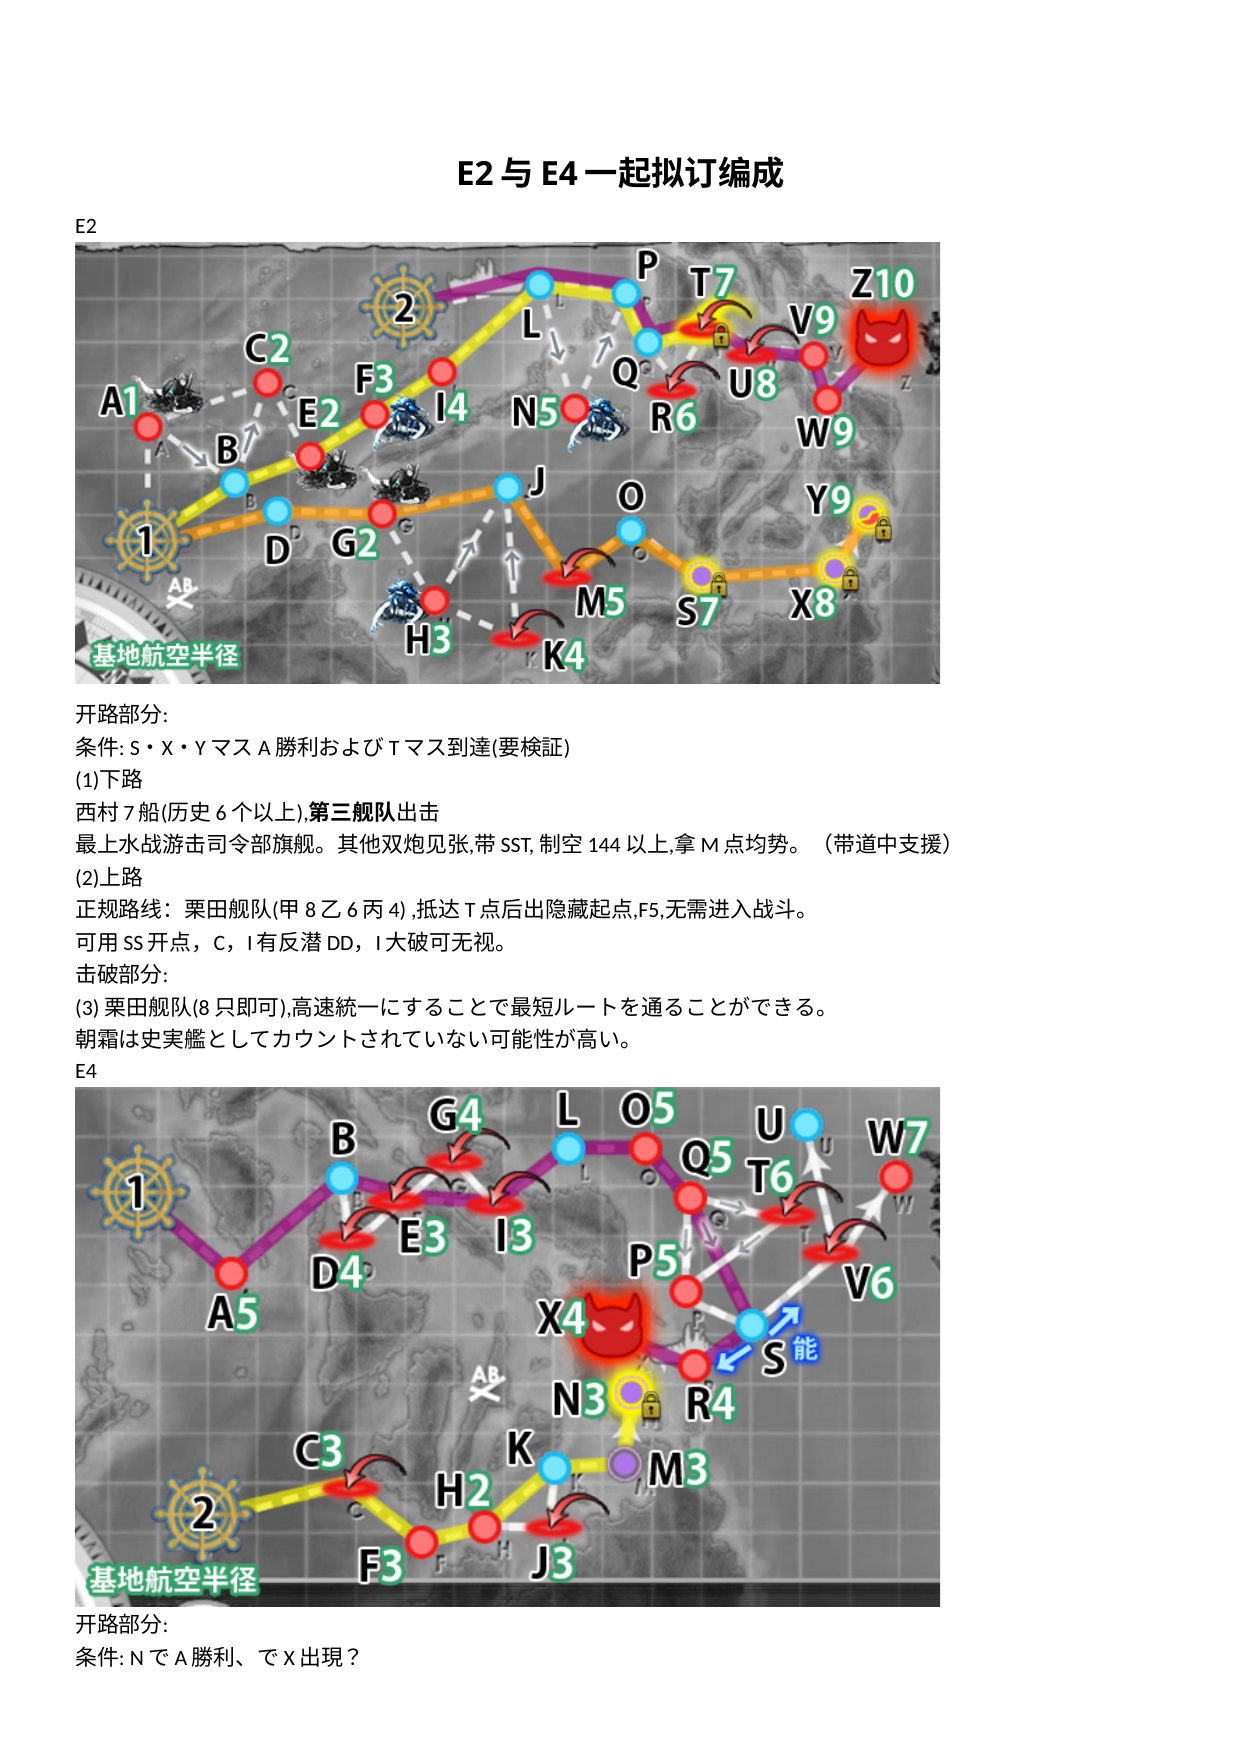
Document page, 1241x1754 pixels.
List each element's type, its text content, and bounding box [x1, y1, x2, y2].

picture [75, 242, 941, 684]
text 可用SS开点，C，I有反潜DD，I大破可无视。 [75, 924, 1165, 957]
text 条件: NでA勝利、でX出現？ [75, 1639, 1165, 1672]
text 开路部分: [75, 1607, 1165, 1639]
text E2 [75, 209, 1165, 242]
text 正规路线：栗田舰队(甲8乙6丙4) ,抵达T点后出隐藏起点,F5,无需进入战斗。 [75, 892, 1165, 924]
text (3) 栗田舰队(8只即可),高速統一にすることで最短ルートを通ることができる。 [75, 989, 1165, 1022]
title E2与E4一起拟订编成 [75, 138, 1165, 203]
text 开路部分: [75, 697, 1165, 729]
text E4 [75, 1054, 1165, 1087]
text (2)上路 [75, 859, 1165, 892]
text 朝霜は史実艦としてカウントされていない可能性が高い。 [75, 1022, 1165, 1054]
text 击破部分: [75, 957, 1165, 989]
text 西村7船(历史6个以上),第三舰队出击 [75, 794, 1165, 827]
text 最上水战游击司令部旗舰。其他双炮见张,带SST, 制空144以上,拿M点均势。（带道中支援） [75, 827, 1165, 859]
picture [75, 1087, 941, 1607]
text (1)下路 [75, 762, 1165, 794]
text 条件: S・X・YマスA勝利およびTマス到達(要検証) [75, 729, 1165, 762]
